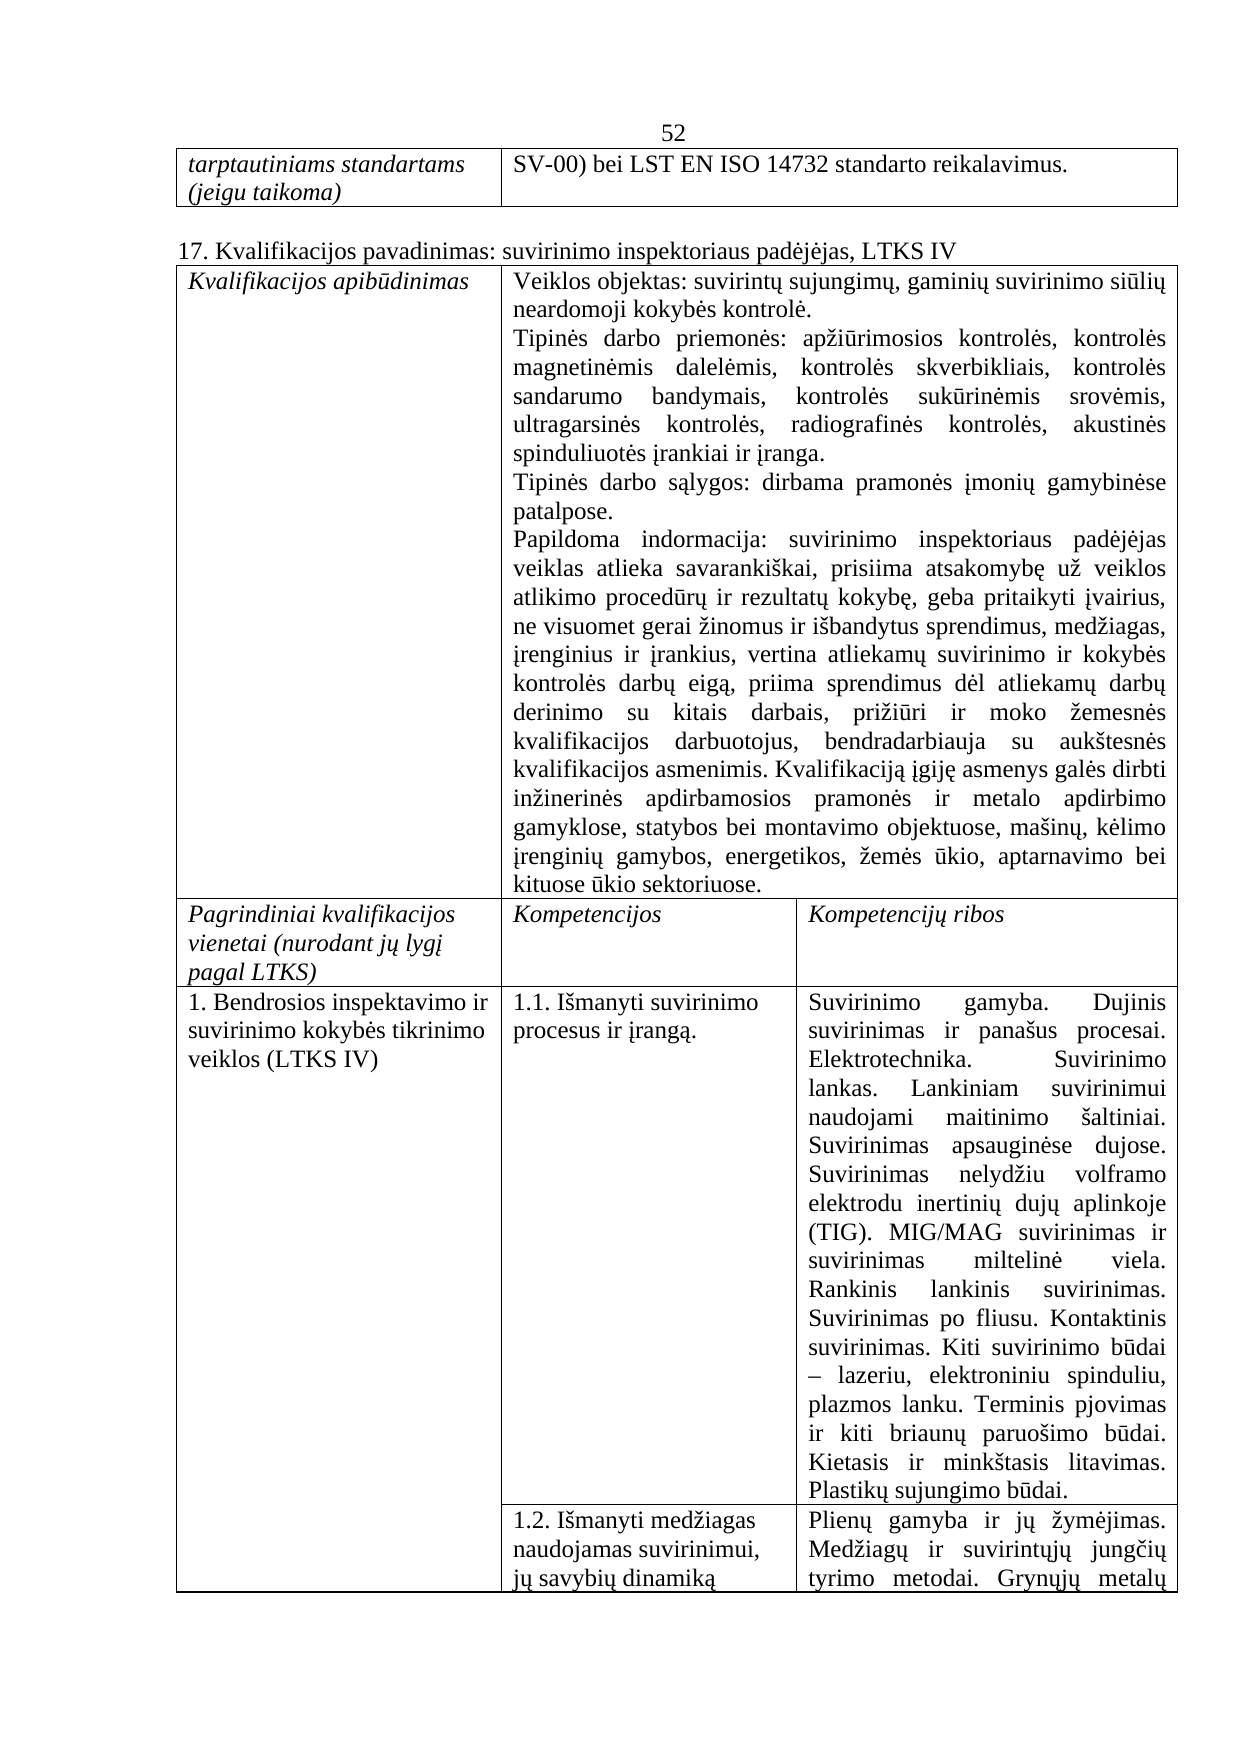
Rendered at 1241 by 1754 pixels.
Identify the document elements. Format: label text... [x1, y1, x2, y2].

table_cell 1.1. Išmanyti suvirinimo procesus ir įrangą. [502, 987, 796, 1504]
table_cell Plienų gamyba ir jų žymėjimas. Medžiagų ir suvirintųjų jungčių tyrimo metodai. Grynųjų metalų [797, 1505, 1177, 1591]
table_cell Suvirinimo gamyba. Dujinis suvirinimas ir panašus procesai. Elektrotechnika. Suvirinimo lankas. Lankiniam suvirinimui naudojami maitinimo šaltiniai. Suvirinimas apsauginėse dujose. Suvirinimas nelydžiu volframo elektrodu inertinių dujų aplinkoje (TIG). MIG/MAG suvirinimas ir suvirinimas miltelinė viela. Rankinis lankinis suvirinimas. Suvirinimas po fliusu. Kontaktinis suvirinimas. Kiti suvirinimo būdai – lazeriu, elektroniniu spinduliu, plazmos lanku. Terminis pjovimas ir kiti briaunų paruošimo būdai. Kietasis ir minkštasis litavimas. Plastikų sujungimo būdai. [797, 987, 1177, 1504]
text 17. Kvalifikacijos pavadinimas: suvirinimo inspektoriaus padėjėjas, LTKS IV [177, 236, 1169, 265]
table_cell 1.2. Išmanyti medžiagas naudojamas suvirinimui, jų savybių dinamiką [502, 1505, 796, 1591]
table_cell Kompetencijos [502, 899, 796, 986]
table_cell Kompetencijų ribos [797, 899, 1177, 986]
table_cell 1. Bendrosios inspektavimo ir suvirinimo kokybės tikrinimo veiklos (LTKS IV) [177, 987, 501, 1591]
table_cell tarptautiniams standartams (jeigu taikoma) [177, 149, 501, 206]
table_header Kvalifikacijos apibūdinimas [177, 266, 501, 898]
table_header Veiklos objektas: suvirintų sujungimų, gaminių suvirinimo siūlių neardomoji kokybės kontrolė. Tipinės darbo priemonės: apžiūrimosios kontrolės, kontrolės magnetinėmis dalelėmis, kontrolės skverbikliais, kontrolės sandarumo bandymais, kontrolės sukūrinėmis srovėmis, ultragarsinės kontrolės, radiografinės kontrolės, akustinės spinduliuotės įrankiai ir įranga. Tipinės darbo sąlygos: dirbama pramonės įmonių gamybinėse patalpose. Papildoma indormacija: suvirinimo inspektoriaus padėjėjas veiklas atlieka savarankiškai, prisiima atsakomybę už veiklos atlikimo procedūrų ir rezultatų kokybę, geba pritaikyti įvairius, ne visuomet gerai žinomus ir išbandytus sprendimus, medžiagas, įrenginius ir įrankius, vertina atliekamų suvirinimo ir kokybės kontrolės darbų eigą, priima sprendimus dėl atliekamų darbų derinimo su kitais darbais, prižiūri ir moko žemesnės kvalifikacijos darbuotojus, bendradarbiauja su aukštesnės kvalifikacijos asmenimis. Kvalifikaciją įgiję asmenys galės dirbti inžinerinės apdirbamosios pramonės ir metalo apdirbimo gamyklose, statybos bei montavimo objektuose, mašinų, kėlimo įrenginių gamybos, energetikos, žemės ūkio, aptarnavimo bei kituose ūkio sektoriuose. [502, 266, 1177, 898]
table_cell SV-00) bei LST EN ISO 14732 standarto reikalavimus. [502, 149, 1177, 206]
table_cell Pagrindiniai kvalifikacijos vienetai (nurodant jų lygį pagal LTKS) [177, 899, 501, 986]
